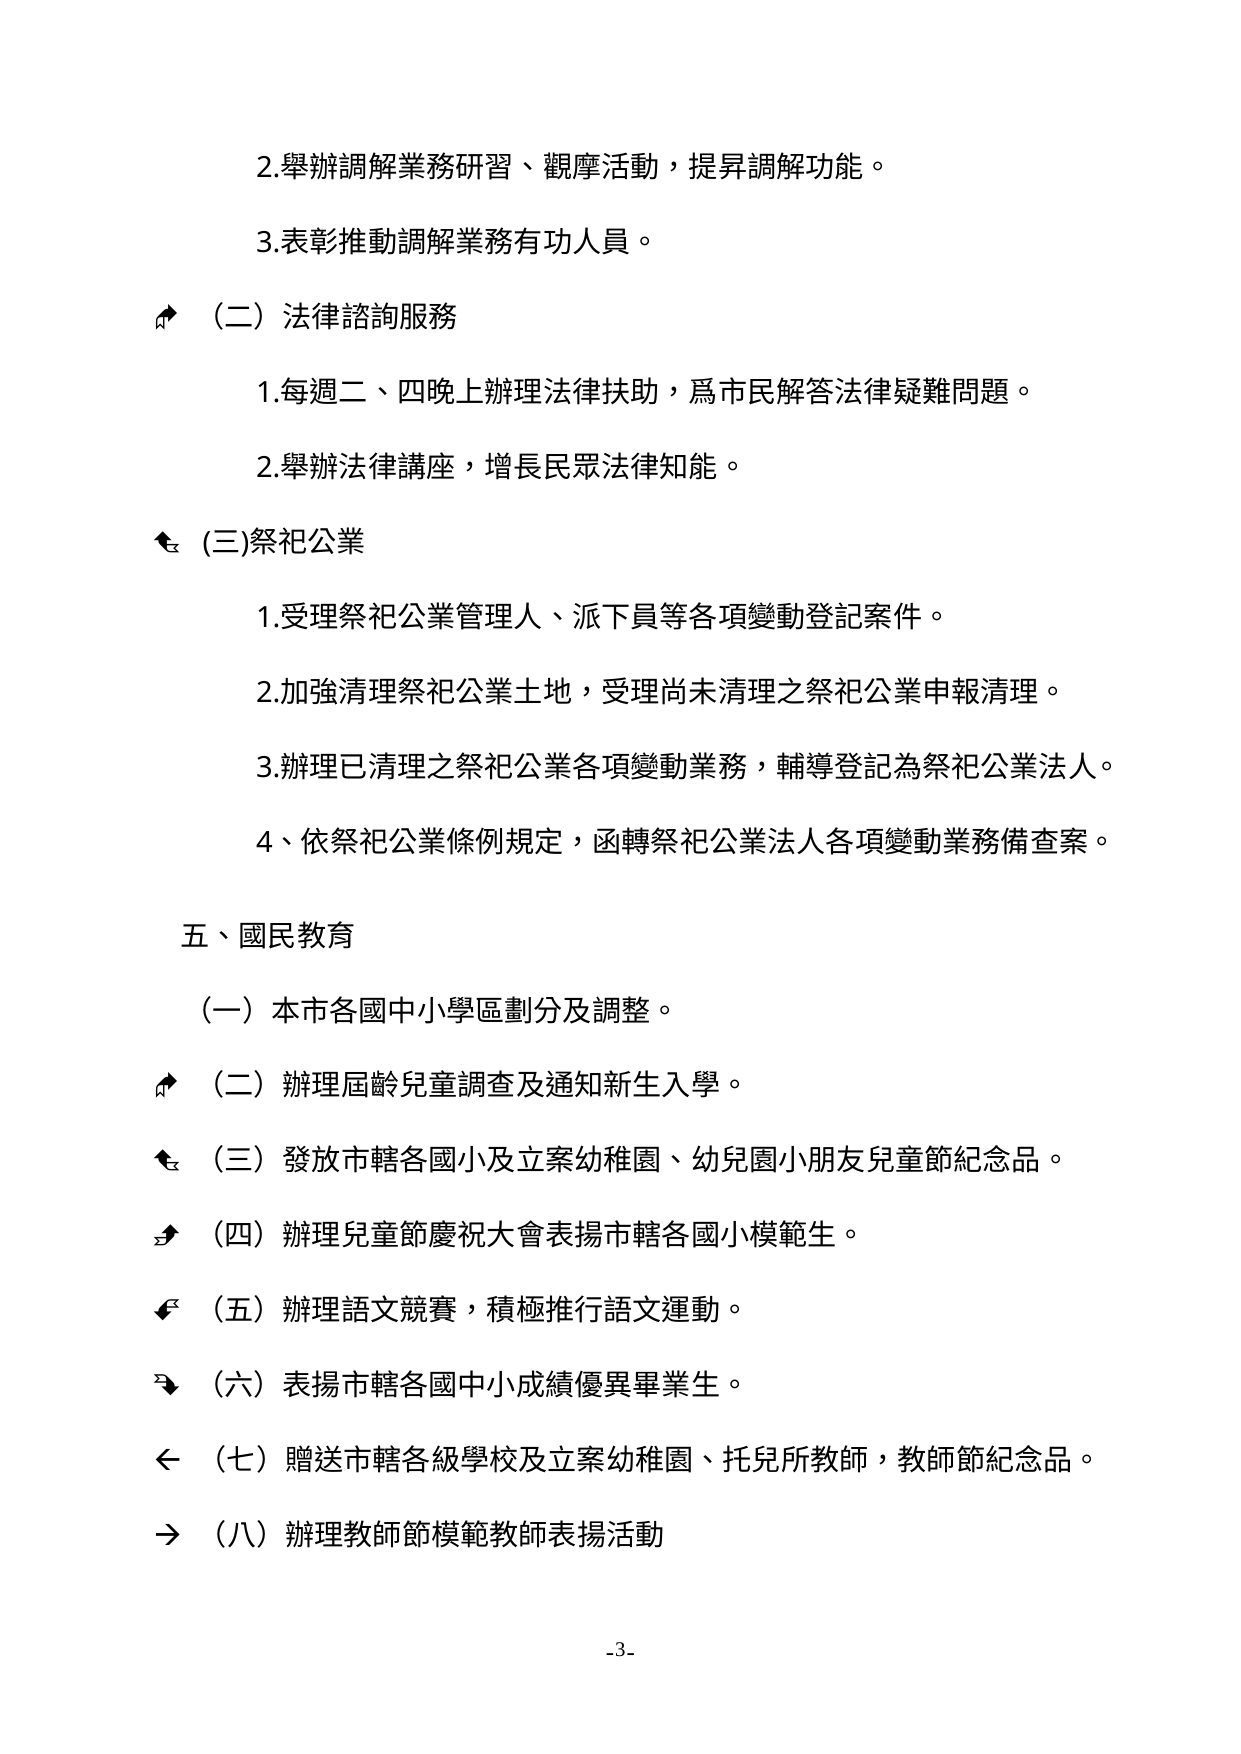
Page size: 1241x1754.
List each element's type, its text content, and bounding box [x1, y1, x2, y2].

text 2.舉辦調解業務研習、觀摩活動，提昇調解功能。 [256, 127, 1116, 202]
text 4、依祭祀公業條例規定，函轉祭祀公業法人各項變動業務備查案。 [256, 802, 1116, 877]
text  （七）贈送市轄各級學校及立案幼稚園、托兒所教師，教師節紀念品。 [153, 1421, 1116, 1496]
text 1.受理祭祀公業管理人、派下員等各項變動登記案件。 [256, 577, 1116, 652]
text  （二）法律諮詢服務 [124, 277, 1116, 352]
text  (三)祭祀公業 [124, 502, 1116, 577]
text 2.加強清理祭祀公業土地，受理尚未清理之祭祀公業申報清理。 [256, 652, 1116, 727]
text  （八）辦理教師節模範教師表揚活動 [124, 1496, 1116, 1571]
text  （四）辦理兒童節慶祝大會表揚市轄各國小模範生。 [124, 1196, 1116, 1271]
text  （五）辦理語文競賽，積極推行語文運動。 [124, 1271, 1116, 1346]
text  （六）表揚市轄各國中小成績優異畢業生。 [124, 1346, 1116, 1421]
text 1.每週二、四晚上辦理法律扶助，爲市民解答法律疑難問題。 [256, 352, 1116, 427]
text  （三）發放市轄各國小及立案幼稚園、幼兒園小朋友兒童節紀念品。 [153, 1121, 1116, 1196]
text 3.辦理已清理之祭祀公業各項變動業務，輔導登記為祭祀公業法人。 [256, 727, 1116, 802]
text 五、國民教育 [180, 896, 1116, 971]
text （一）本市各國中小學區劃分及調整。 [124, 971, 1116, 1046]
text  （二）辦理屆齡兒童調查及通知新生入學。 [124, 1046, 1116, 1121]
text 3.表彰推動調解業務有功人員。 [256, 202, 1116, 277]
text 2.舉辦法律講座，增長民眾法律知能。 [256, 427, 1116, 502]
